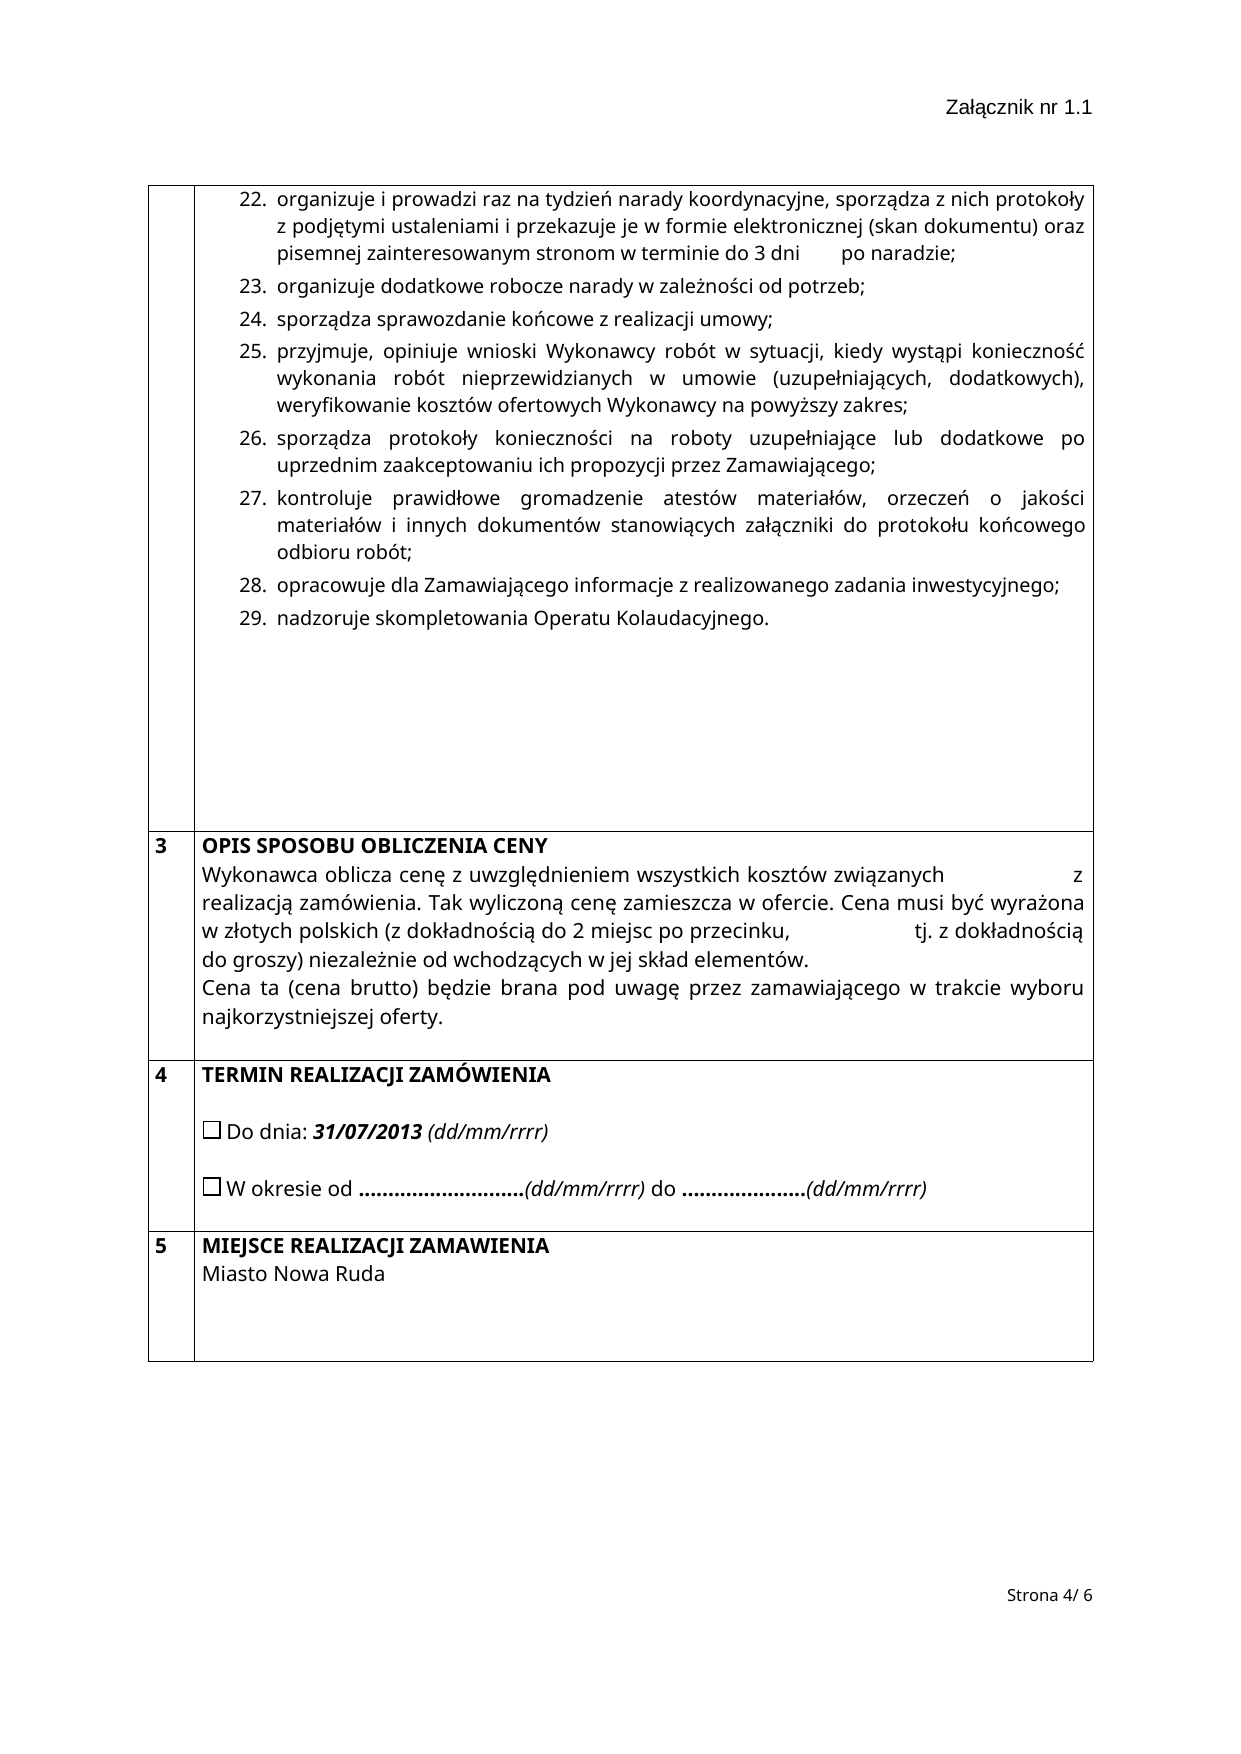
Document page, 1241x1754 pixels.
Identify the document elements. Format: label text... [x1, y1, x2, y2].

table_cell TERMIN REALIZACJI ZAMÓWIENIA Do dnia: 31/07/2013 (dd/mm/rrrr) W okresie od ............................(dd/mm/rrrr) do .....................(dd/mm/rrrr) [195, 1061, 1093, 1231]
table_cell [148, 150, 194, 185]
table_cell organizuje i prowadzi raz na tydzień narady koordynacyjne, sporządza z nich protokoły z podjętymi ustaleniami i przekazuje je w formie elektronicznej (skan dokumentu) oraz pisemnej zainteresowanym stronom w terminie do 3 dni po naradzie; organizuje dodatkowe robocze narady w zależności od potrzeb; sporządza sprawozdanie końcowe z realizacji umowy; przyjmuje, opiniuje wnioski Wykonawcy robót w sytuacji, kiedy wystąpi konieczność wykonania robót nieprzewidzianych w umowie (uzupełniających, dodatkowych), weryfikowanie kosztów ofertowych Wykonawcy na powyższy zakres; sporządza protokoły konieczności na roboty uzupełniające lub dodatkowe po uprzednim zaakceptowaniu ich propozycji przez Zamawiającego; kontroluje prawidłowe gromadzenie atestów materiałów, orzeczeń o jakości materiałów i innych dokumentów stanowiących załączniki do protokołu końcowego odbioru robót; opracowuje dla Zamawiającego informacje z realizowanego zadania inwestycyjnego; nadzoruje skompletowania Operatu Kolaudacyjnego. [195, 186, 1093, 831]
table_cell 4 [149, 1061, 194, 1231]
table_cell 3 [149, 832, 194, 1060]
table_cell 5 [149, 1232, 194, 1361]
table_cell MIEJSCE REALIZACJI ZAMAWIENIA Miasto Nowa Ruda [195, 1232, 1093, 1361]
table_cell [194, 150, 1093, 185]
table_cell [149, 186, 194, 831]
table_cell OPIS SPOSOBU OBLICZENIA CENY Wykonawca oblicza cenę z uwzględnieniem wszystkich kosztów związanych z realizacją zamówienia. Tak wyliczoną cenę zamieszcza w ofercie. Cena musi być wyrażona w złotych polskich (z dokładnością do 2 miejsc po przecinku, tj. z dokładnością do groszy) niezależnie od wchodzących w jej skład elementów. Cena ta (cena brutto) będzie brana pod uwagę przez zamawiającego w trakcie wyboru najkorzystniejszej oferty. [195, 832, 1093, 1060]
